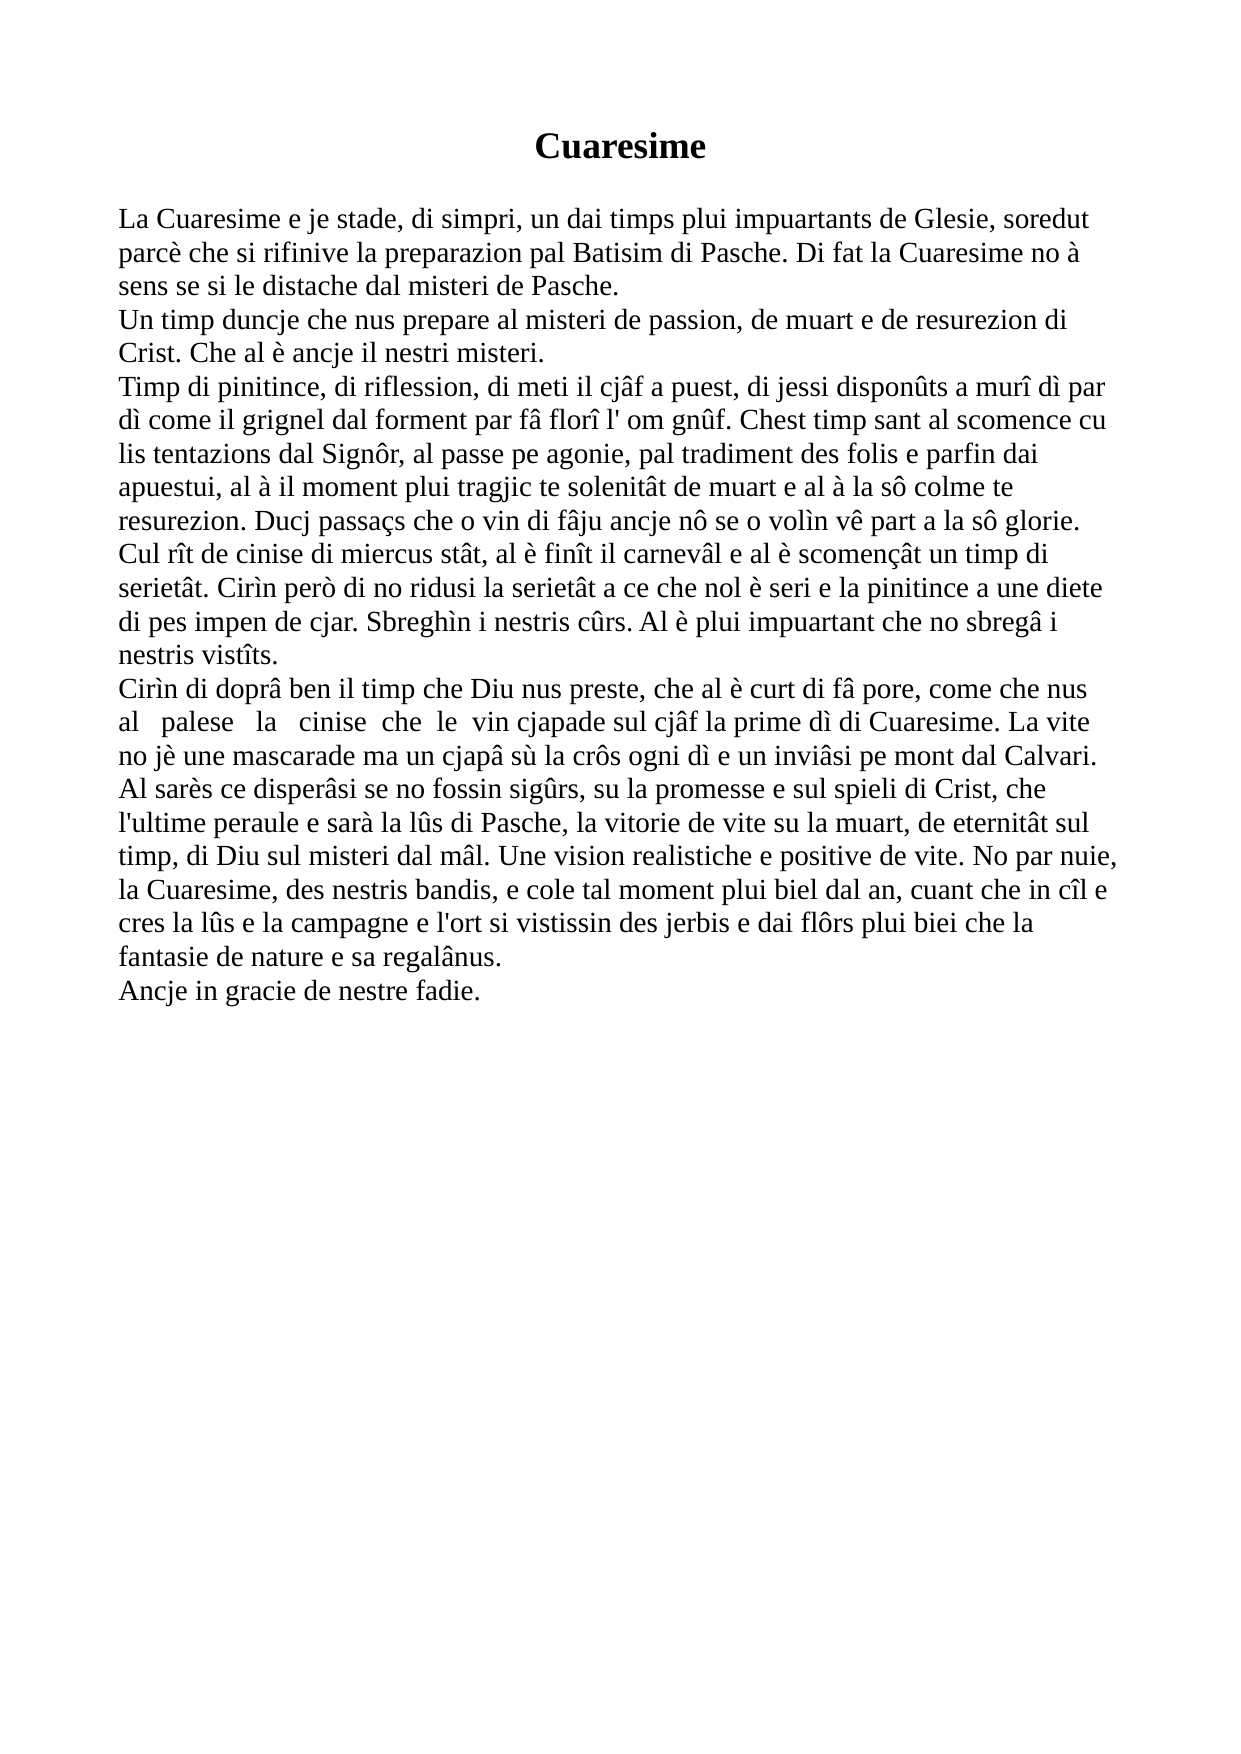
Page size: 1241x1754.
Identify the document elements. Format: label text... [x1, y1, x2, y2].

text Timp di pinitince, di riflession, di meti il cjâf a puest, di jessi disponûts a murî dì par dì come il grignel dal forment par fâ florî l' om gnûf. Chest timp sant al scomence cu lis tentazions dal Signôr, al passe pe agonie, pal tradiment des folis e parfin dai apuestui, al à il moment plui tragjic te solenitât de muart e al à la sô colme te resurezion. Ducj passaçs che o vin di fâju ancje nô se o volìn vê part a la sô glorie. Cul rît de cinise di miercus stât, al è finît il carnevâl e al è scomençât un timp di serietât. Cirìn però di no ridusi la serietât a ce che nol è seri e la pinitince a une diete di pes impen de cjar. Sbreghìn i nestris cûrs. Al è plui impuartant che no sbregâ i nestris vistîts. [118, 369, 1122, 671]
text Cirìn di doprâ ben il timp che Diu nus preste, che al è curt di fâ pore, come che nus al palese la cinise che le vin cjapade sul cjâf la prime dì di Cuaresime. La vite no jè une mascarade ma un cjapâ sù la crôs ogni dì e un inviâsi pe mont dal Calvari. Al sarès ce disperâsi se no fossin sigûrs, su la promesse e sul spieli di Crist, che l'ultime peraule e sarà la lûs di Pasche, la vitorie de vite su la muart, de eternitât sul timp, di Diu sul misteri dal mâl. Une vision realistiche e positive de vite. No par nuie, la Cuaresime, des nestris bandis, e cole tal moment plui biel dal an, cuant che in cîl e cres la lûs e la campagne e l'ort si vistissin des jerbis e dai flôrs plui biei che la fantasie de nature e sa regalânus. [118, 671, 1122, 973]
text Ancje in gracie de nestre fadie. [118, 973, 1122, 1006]
text La Cuaresime e je stade, di simpri, un dai timps plui impuartants de Glesie, soredut parcè che si rifinive la preparazion pal Batisim di Pasche. Di fat la Cuaresime no à sens se si le distache dal misteri de Pasche. [118, 201, 1122, 302]
text Un timp duncje che nus prepare al misteri de passion, de muart e de resurezion di Crist. Che al è ancje il nestri misteri. [118, 302, 1122, 369]
text Cuaresime [118, 123, 1122, 167]
